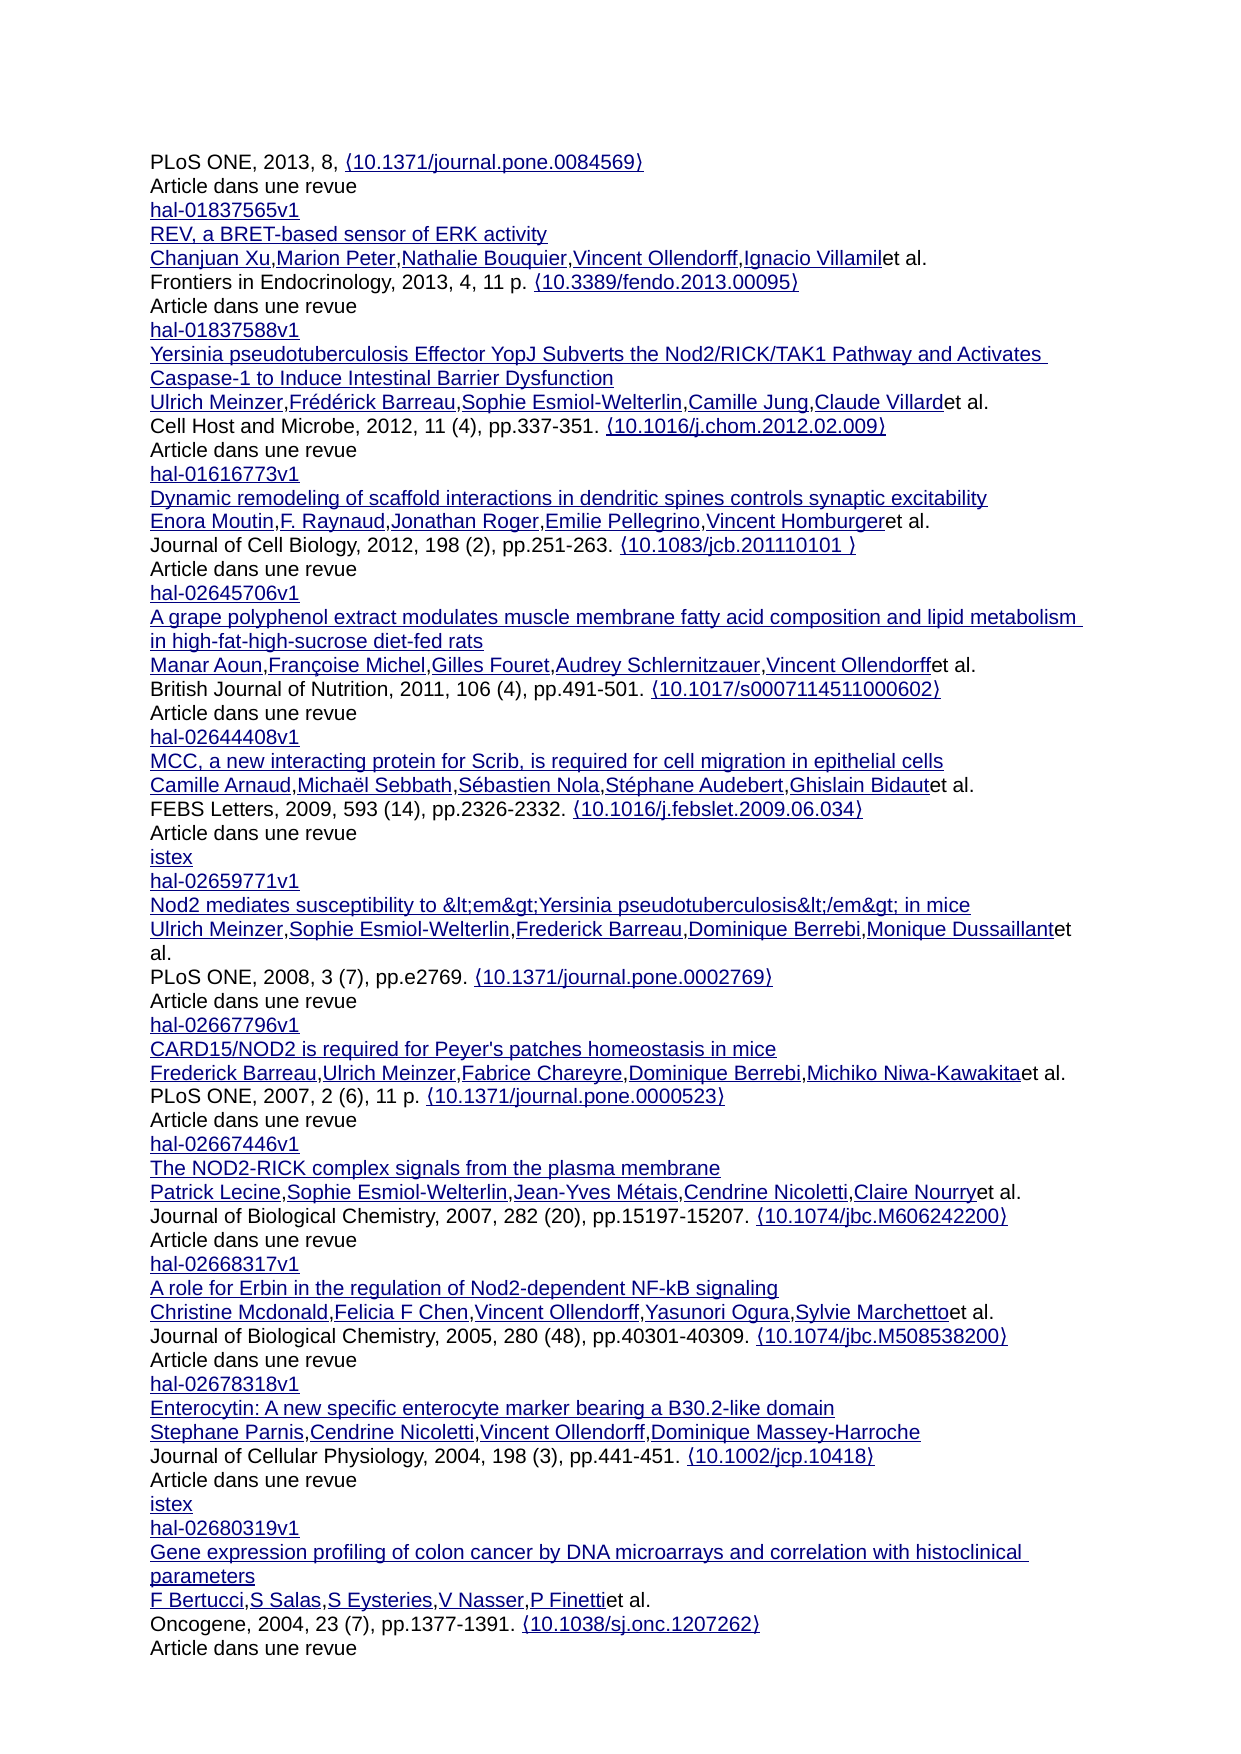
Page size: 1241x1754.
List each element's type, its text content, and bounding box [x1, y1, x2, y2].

table_cell Yersinia pseudotuberculosis Effector YopJ Subverts the Nod2/RICK/TAK1 Pathway and Activates Caspase-1 to Induce Intestinal Barrier Dysfunction Ulrich Meinzer,Frédérick Barreau,Sophie Esmiol-Welterlin,Camille Jung,Claude Villardet al. Cell Host and Microbe, 2012, 11 (4), pp.337-351. ⟨10.1016/j.chom.2012.02.009⟩ Article dans une revue hal-01616773v1 [150, 342, 1090, 485]
table_cell Enterocytin: A new specific enterocyte marker bearing a B30.2-like domain Stephane Parnis,Cendrine Nicoletti,Vincent Ollendorff,Dominique Massey-Harroche Journal of Cellular Physiology, 2004, 198 (3), pp.441-451. ⟨10.1002/jcp.10418⟩ Article dans une revue istex hal-02680319v1 [150, 1396, 1090, 1539]
table_cell Gene expression profiling of colon cancer by DNA microarrays and correlation with histoclinical parameters F Bertucci,S Salas,S Eysteries,V Nasser,P Finettiet al. Oncogene, 2004, 23 (7), pp.1377-1391. ⟨10.1038/sj.onc.1207262⟩ Article dans une revue [150, 1540, 1090, 1659]
table_cell A grape polyphenol extract modulates muscle membrane fatty acid composition and lipid metabolism in high-fat-high-sucrose diet-fed rats Manar Aoun,Françoise Michel,Gilles Fouret,Audrey Schlernitzauer,Vincent Ollendorffet al. British Journal of Nutrition, 2011, 106 (4), pp.491-501. ⟨10.1017/s0007114511000602⟩ Article dans une revue hal-02644408v1 [150, 605, 1090, 749]
table_cell CARD15/NOD2 is required for Peyer's patches homeostasis in mice Frederick Barreau,Ulrich Meinzer,Fabrice Chareyre,Dominique Berrebi,Michiko Niwa-Kawakitaet al. PLoS ONE, 2007, 2 (6), 11 p. ⟨10.1371/journal.pone.0000523⟩ Article dans une revue hal-02667446v1 [150, 1036, 1090, 1156]
table_cell PLoS ONE, 2013, 8, ⟨10.1371/journal.pone.0084569⟩ Article dans une revue hal-01837565v1 [150, 150, 1090, 222]
table_cell A role for Erbin in the regulation of Nod2-dependent NF-kB signaling Christine Mcdonald,Felicia F Chen,Vincent Ollendorff,Yasunori Ogura,Sylvie Marchettoet al. Journal of Biological Chemistry, 2005, 280 (48), pp.40301-40309. ⟨10.1074/jbc.M508538200⟩ Article dans une revue hal-02678318v1 [150, 1276, 1090, 1396]
table_cell Nod2 mediates susceptibility to &lt;em&gt;Yersinia pseudotuberculosis&lt;/em&gt; in mice Ulrich Meinzer,Sophie Esmiol-Welterlin,Frederick Barreau,Dominique Berrebi,Monique Dussaillantet al. PLoS ONE, 2008, 3 (7), pp.e2769. ⟨10.1371/journal.pone.0002769⟩ Article dans une revue hal-02667796v1 [150, 893, 1090, 1036]
table_cell REV, a BRET-based sensor of ERK activity Chanjuan Xu,Marion Peter,Nathalie Bouquier,Vincent Ollendorff,Ignacio Villamilet al. Frontiers in Endocrinology, 2013, 4, 11 p. ⟨10.3389/fendo.2013.00095⟩ Article dans une revue hal-01837588v1 [150, 222, 1090, 342]
table_cell MCC, a new interacting protein for Scrib, is required for cell migration in epithelial cells Camille Arnaud,Michaël Sebbath,Sébastien Nola,Stéphane Audebert,Ghislain Bidautet al. FEBS Letters, 2009, 593 (14), pp.2326-2332. ⟨10.1016/j.febslet.2009.06.034⟩ Article dans une revue istex hal-02659771v1 [150, 749, 1090, 893]
table_cell Dynamic remodeling of scaffold interactions in dendritic spines controls synaptic excitability Enora Moutin,F. Raynaud,Jonathan Roger,Emilie Pellegrino,Vincent Homburgeret al. Journal of Cell Biology, 2012, 198 (2), pp.251-263. ⟨10.1083/jcb.201110101 ⟩ Article dans une revue hal-02645706v1 [150, 485, 1090, 605]
table_cell The NOD2-RICK complex signals from the plasma membrane Patrick Lecine,Sophie Esmiol-Welterlin,Jean-Yves Métais,Cendrine Nicoletti,Claire Nourryet al. Journal of Biological Chemistry, 2007, 282 (20), pp.15197-15207. ⟨10.1074/jbc.M606242200⟩ Article dans une revue hal-02668317v1 [150, 1156, 1090, 1276]
